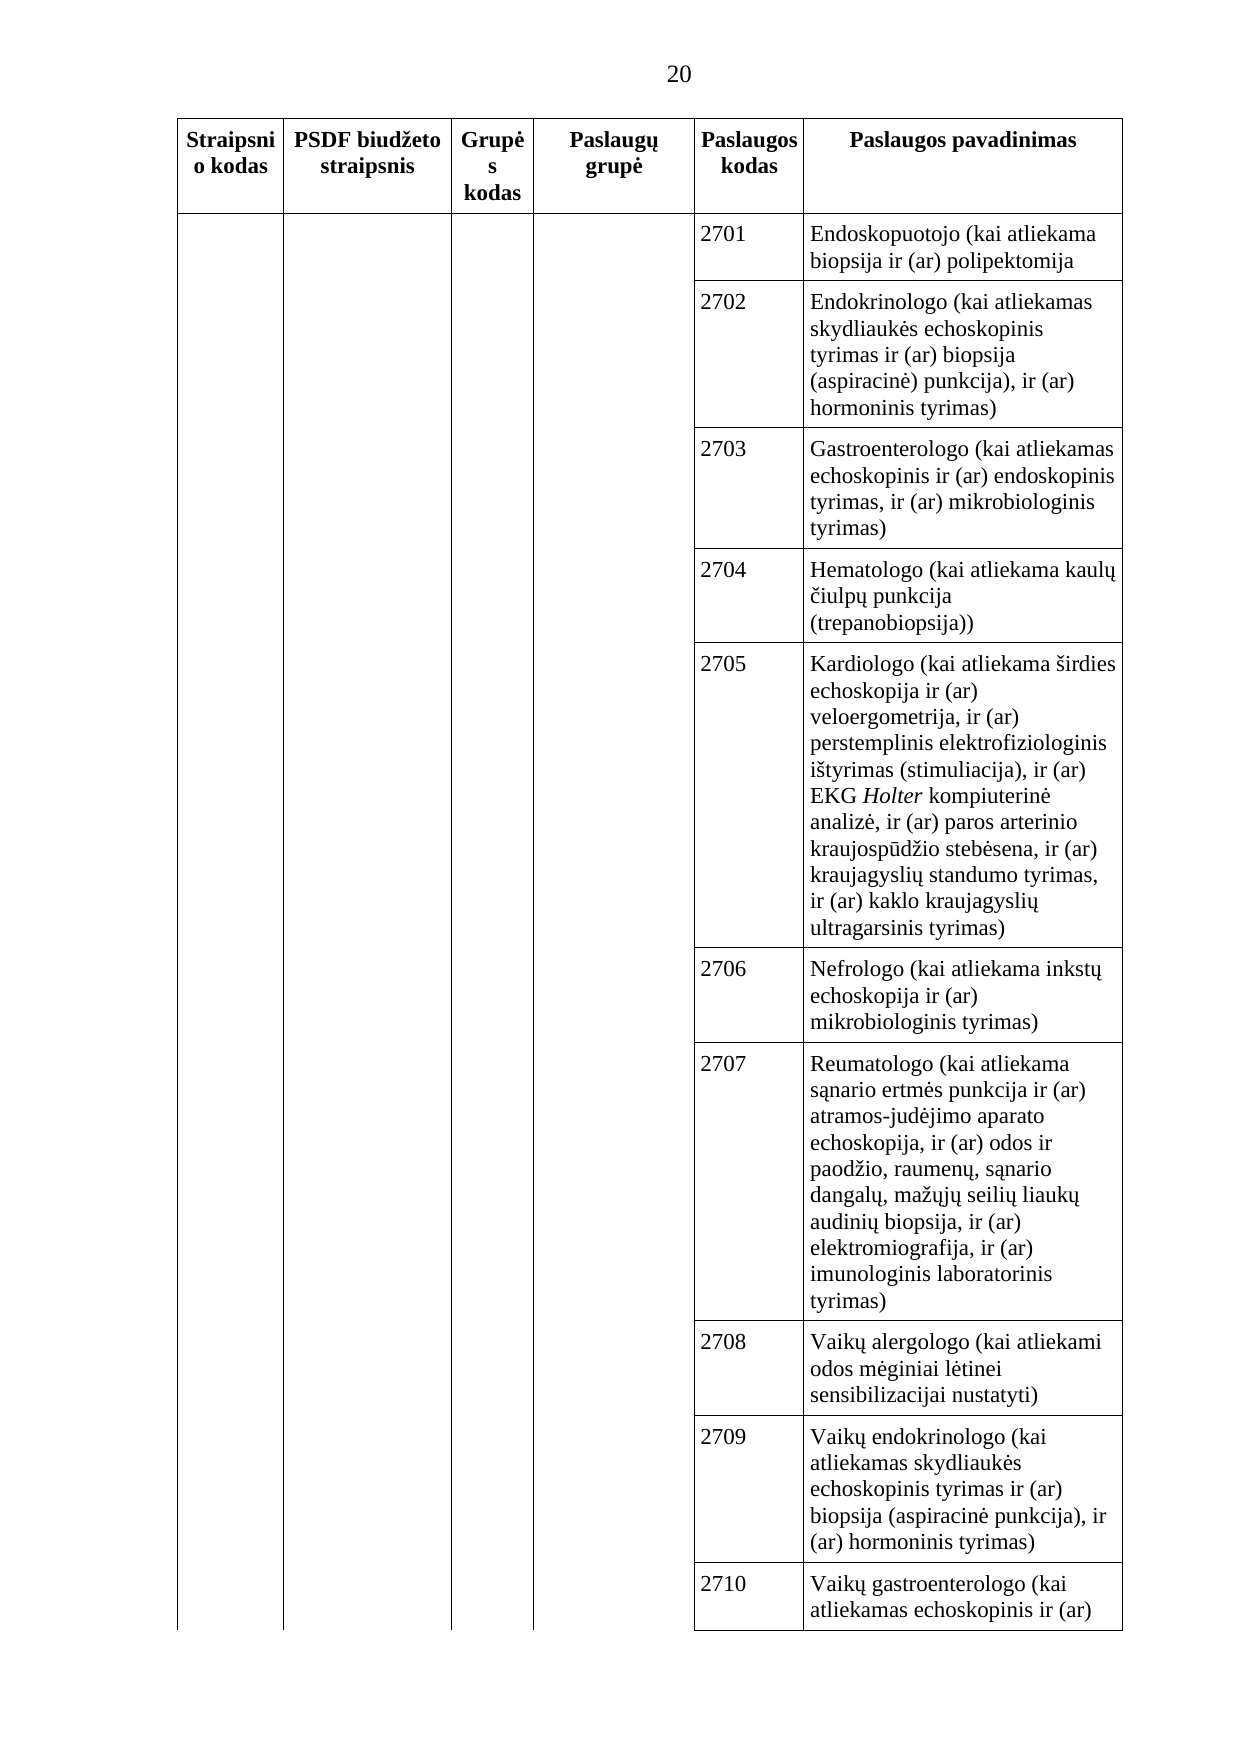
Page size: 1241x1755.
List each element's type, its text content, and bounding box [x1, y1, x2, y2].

table_cell [452, 1042, 533, 1320]
table_cell [284, 947, 451, 1042]
table_cell [534, 642, 694, 947]
table_cell [178, 1415, 283, 1562]
table_cell [452, 1562, 533, 1629]
table_cell [178, 1320, 283, 1414]
table_cell [534, 947, 694, 1042]
table_cell Endokrinologo (kai atliekamas skydliaukės echoskopinis tyrimas ir (ar) biopsija (aspiracinė) punkcija), ir (ar) hormoninis tyrimas) [804, 281, 1122, 427]
table_cell [178, 1042, 283, 1320]
table_cell 2708 [695, 1321, 803, 1414]
table_cell [284, 1042, 451, 1320]
table_cell Hematologo (kai atliekama kaulų čiulpų punkcija (trepanobiopsija)) [804, 549, 1122, 642]
table_cell [452, 214, 533, 280]
table_header Paslaugos pavadinimas [804, 119, 1122, 212]
table_cell [178, 1562, 283, 1629]
table_cell [284, 427, 451, 548]
table_header Grupės kodas [452, 119, 533, 212]
table_cell Vaikų endokrinologo (kai atliekamas skydliaukės echoskopinis tyrimas ir (ar) biopsija (aspiracinė punkcija), ir (ar) hormoninis tyrimas) [804, 1416, 1122, 1562]
table_cell [534, 548, 694, 642]
table_cell [284, 548, 451, 642]
table_cell [284, 1562, 451, 1629]
table_cell [534, 1320, 694, 1414]
table_cell [534, 214, 694, 280]
table_cell 2705 [695, 643, 803, 947]
table_cell Gastroenterologo (kai atliekamas echoskopinis ir (ar) endoskopinis tyrimas, ir (ar) mikrobiologinis tyrimas) [804, 428, 1122, 548]
table_cell [178, 642, 283, 947]
table_cell [534, 280, 694, 427]
table_cell [452, 947, 533, 1042]
table_cell Reumatologo (kai atliekama sąnario ertmės punkcija ir (ar) atramos-judėjimo aparato echoskopija, ir (ar) odos ir paodžio, raumenų, sąnario dangalų, mažųjų seilių liaukų audinių biopsija, ir (ar) elektromiografija, ir (ar) imunologinis laboratorinis tyrimas) [804, 1043, 1122, 1320]
table_cell 2702 [695, 281, 803, 427]
table_header Paslaugų grupė [534, 119, 694, 212]
table_cell 2706 [695, 948, 803, 1042]
table_cell [452, 548, 533, 642]
table_cell [178, 548, 283, 642]
table_cell [534, 427, 694, 548]
table_cell [284, 280, 451, 427]
table_cell Vaikų gastroenterologo (kai atliekamas echoskopinis ir (ar) [804, 1563, 1122, 1629]
table_cell [452, 1415, 533, 1562]
table_cell 2704 [695, 549, 803, 642]
table_cell Endoskopuotojo (kai atliekama biopsija ir (ar) polipektomija [804, 214, 1122, 280]
table_cell 2703 [695, 428, 803, 548]
table_header Paslaugos kodas [695, 119, 803, 212]
table_cell Vaikų alergologo (kai atliekami odos mėginiai lėtinei sensibilizacijai nustatyti) [804, 1321, 1122, 1414]
table_cell [178, 214, 283, 280]
table_cell [452, 1320, 533, 1414]
table_cell [534, 1415, 694, 1562]
table_cell [452, 642, 533, 947]
table_cell [534, 1562, 694, 1629]
table_cell [452, 427, 533, 548]
table_header Straipsnio kodas [178, 119, 283, 212]
table_header PSDF biudžeto straipsnis [284, 119, 451, 212]
table_cell Kardiologo (kai atliekama širdies echoskopija ir (ar) veloergometrija, ir (ar) perstemplinis elektrofiziologinis ištyrimas (stimuliacija), ir (ar) EKG Holter kompiuterinė analizė, ir (ar) paros arterinio kraujospūdžio stebėsena, ir (ar) kraujagyslių standumo tyrimas, ir (ar) kaklo kraujagyslių ultragarsinis tyrimas) [804, 643, 1122, 947]
table_cell [452, 280, 533, 427]
table_cell [178, 427, 283, 548]
table_cell [534, 1042, 694, 1320]
table_cell [178, 280, 283, 427]
table_cell [284, 1320, 451, 1414]
table_cell 2709 [695, 1416, 803, 1562]
table_cell 2701 [695, 214, 803, 280]
table_cell [284, 642, 451, 947]
table_cell Nefrologo (kai atliekama inkstų echoskopija ir (ar) mikrobiologinis tyrimas) [804, 948, 1122, 1042]
table_cell 2710 [695, 1563, 803, 1629]
table_cell [284, 214, 451, 280]
table_cell [284, 1415, 451, 1562]
table_cell 2707 [695, 1043, 803, 1320]
table_cell [178, 947, 283, 1042]
